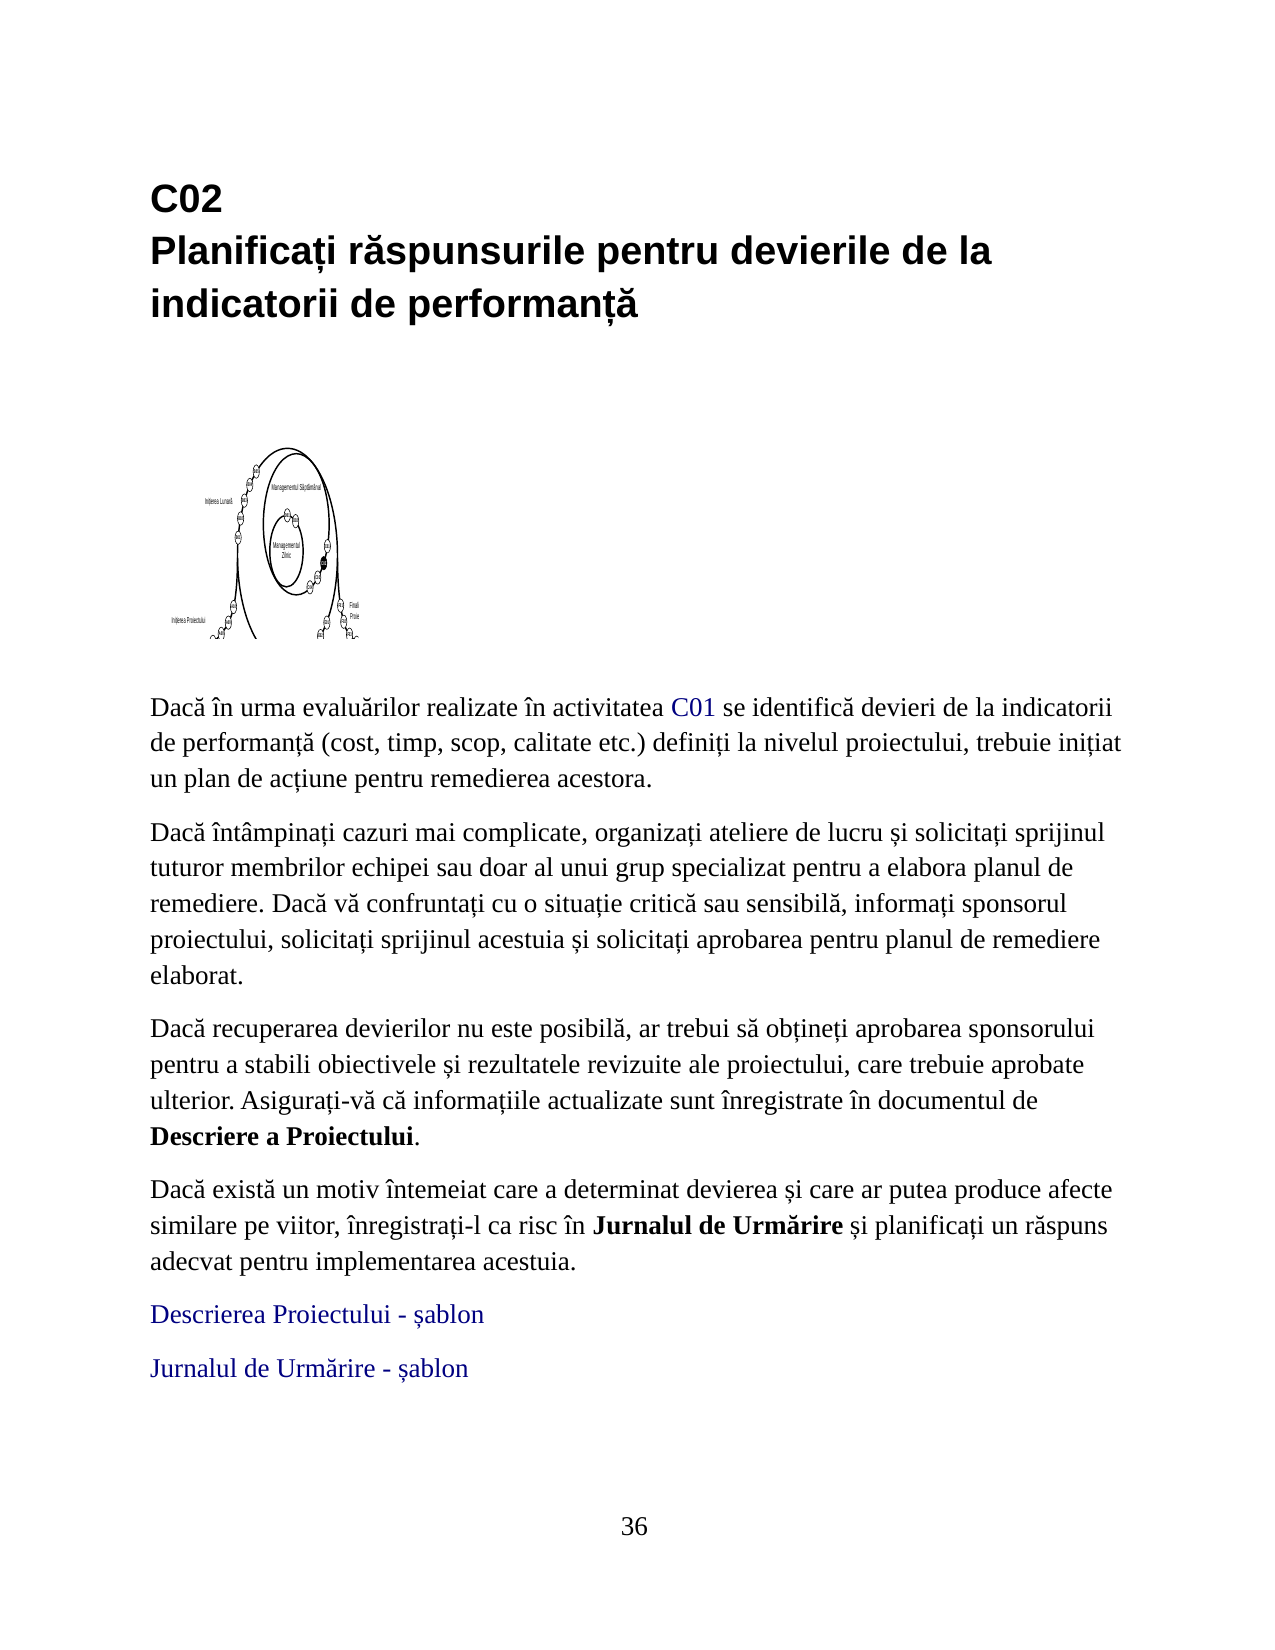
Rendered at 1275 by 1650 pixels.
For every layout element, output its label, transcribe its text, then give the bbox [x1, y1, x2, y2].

subtitle C02 Planificați răspunsurile pentru devierile de la indicatorii de performanță [150, 175, 1125, 325]
text Jurnalul de Urmărire - șablon [150, 1352, 1125, 1383]
text Dacă recuperarea devierilor nu este posibilă, ar trebui să obțineți aprobarea sponsorului pentru a stabili obiectivele și rezultatele revizuite ale proiectului, care trebuie aprobate ulterior. Asigurați-vă că informațiile actualizate sunt înregistrate în documentul de Descriere a Proiectului. [150, 1012, 1125, 1151]
text Dacă în urma evaluărilor realizate în activitatea C01 se identifică devieri de la indicatorii de performanță (cost, timp, scop, calitate etc.) definiți la nivelul proiectului, trebuie inițiat un plan de acțiune pentru remedierea acestora. [150, 691, 1125, 793]
text Dacă există un motiv întemeiat care a determinat devierea și care ar putea produce afecte similare pe viitor, înregistrați-l ca risc în Jurnalul de Urmărire și planificați un răspuns adecvat pentru implementarea acestuia. [150, 1173, 1125, 1276]
text Dacă întâmpinați cazuri mai complicate, organizați ateliere de lucru și solicitați sprijinul tuturor membrilor echipei sau doar al unui grup specializat pentru a elabora planul de remediere. Dacă vă confruntați cu o situație critică sau sensibilă, informați sponsorul proiectului, solicitați sprijinul acestuia și solicitați aprobarea pentru planul de remediere elaborat. [150, 816, 1125, 990]
text Descrierea Proiectului - șablon [150, 1298, 1125, 1329]
